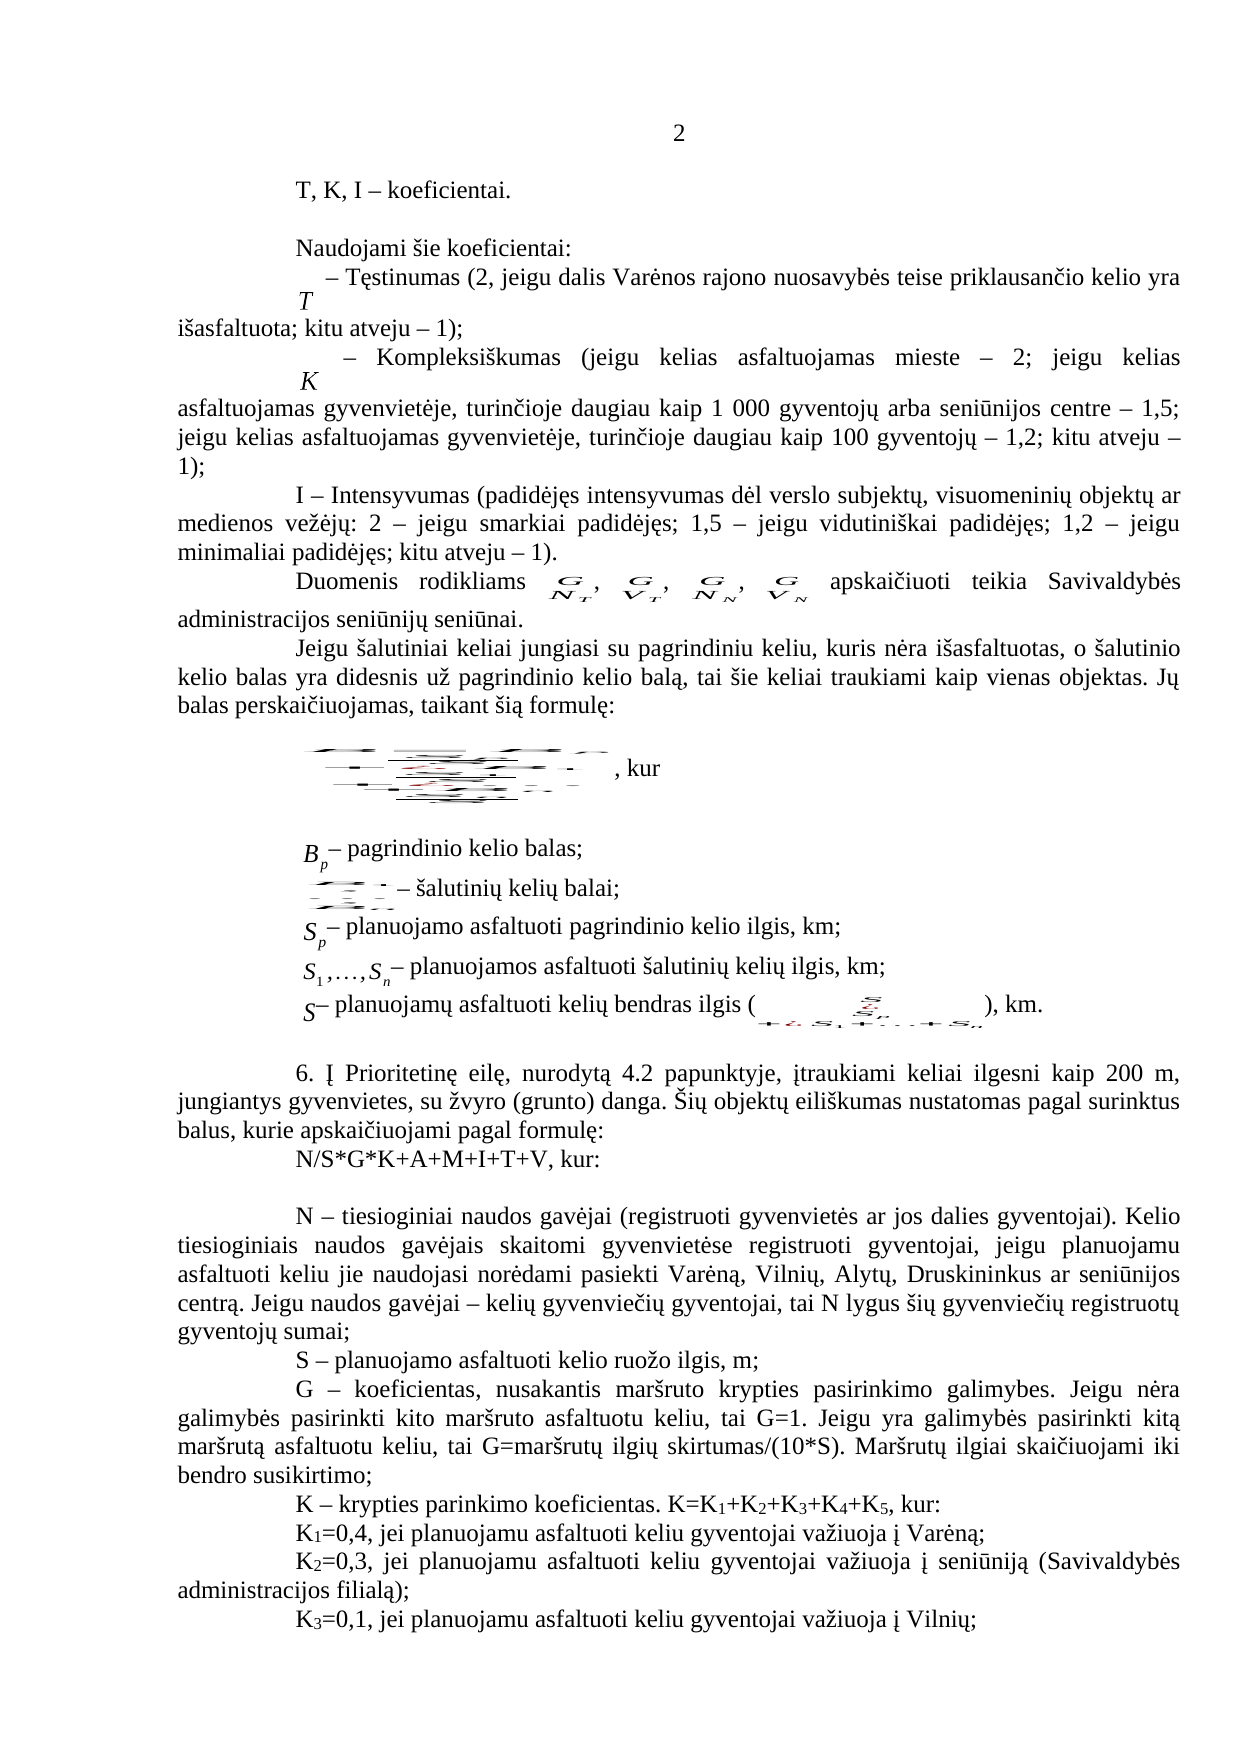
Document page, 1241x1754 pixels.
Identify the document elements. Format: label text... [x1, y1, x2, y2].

text Duomenis rodikliams , , , apskaičiuoti teikia Savivaldybės administracijos seniūnijų seniūnai. [177, 566, 1181, 633]
text Jeigu šalutiniai keliai jungiasi su pagrindiniu keliu, kuris nėra išasfaltuotas, o šalutinio kelio balas yra didesnis už pagrindinio kelio balą, tai šie keliai traukiami kaip vienas objektas. Jų balas perskaičiuojamas, taikant šią formulę: [177, 633, 1181, 719]
text – Kompleksiškumas (jeigu kelias asfaltuojamas mieste – 2; jeigu kelias asfaltuojamas gyvenvietėje, turinčioje daugiau kaip 1 000 gyventojų arba seniūnijos centre – 1,5; jeigu kelias asfaltuojamas gyvenvietėje, turinčioje daugiau kaip 100 gyventojų – 1,2; kitu atveju – 1); [177, 342, 1181, 480]
text K3=0,1, jei planuojamu asfaltuoti keliu gyventojai važiuoja į Vilnių; [177, 1604, 1181, 1633]
text – planuojamų asfaltuoti kelių bendras ilgis (), km. [177, 989, 1181, 1029]
text Naudojami šie koeficientai: [177, 233, 1181, 262]
text – šalutinių kelių balai; [177, 873, 1181, 911]
text S – planuojamo asfaltuoti kelio ruožo ilgis, m; [177, 1345, 1181, 1374]
text I – Intensyvumas (padidėjęs intensyvumas dėl verslo subjektų, visuomeninių objektų ar medienos vežėjų: 2 – jeigu smarkiai padidėjęs; 1,5 – jeigu vidutiniškai padidėjęs; 1,2 – jeigu minimaliai padidėjęs; kitu atveju – 1). [177, 480, 1181, 566]
text N/S*G*K+A+M+I+T+V, kur: [177, 1144, 1181, 1173]
text 6. Į Prioritetinę eilę, nurodytą 4.2 papunktyje, įtraukiami keliai ilgesni kaip 200 m, jungiantys gyvenvietes, su žvyro (grunto) danga. Šių objektų eiliškumas nustatomas pagal surinktus balus, kurie apskaičiuojami pagal formulę: [177, 1058, 1181, 1144]
text – planuojamos asfaltuoti šalutinių kelių ilgis, km; [177, 951, 1181, 989]
text G – koeficientas, nusakantis maršruto krypties pasirinkimo galimybes. Jeigu nėra galimybės pasirinkti kito maršruto asfaltuotu keliu, tai G=1. Jeigu yra galimybės pasirinkti kitą maršrutą asfaltuotu keliu, tai G=maršrutų ilgių skirtumas/(10*S). Maršrutų ilgiai skaičiuojami iki bendro susikirtimo; [177, 1374, 1181, 1489]
text – planuojamo asfaltuoti pagrindinio kelio ilgis, km; [177, 911, 1181, 951]
text K1=0,4, jei planuojamu asfaltuoti keliu gyventojai važiuoja į Varėną; [177, 1518, 1181, 1546]
text N – tiesioginiai naudos gavėjai (registruoti gyvenvietės ar jos dalies gyventojai). Kelio tiesioginiais naudos gavėjais skaitomi gyvenvietėse registruoti gyventojai, jeigu planuojamu asfaltuoti keliu jie naudojasi norėdami pasiekti Varėną, Vilnių, Alytų, Druskininkus ar seniūnijos centrą. Jeigu naudos gavėjai – kelių gyvenviečių gyventojai, tai N lygus šių gyvenviečių registruotų gyventojų sumai; [177, 1201, 1181, 1345]
text , kur [177, 748, 1181, 804]
text K – krypties parinkimo koeficientas. K=K1+K2+K3+K4+K5, kur: [177, 1489, 1181, 1518]
text T, K, I – koeficientai. [177, 176, 1181, 204]
text – pagrindinio kelio balas; [177, 833, 1181, 873]
text K2=0,3, jei planuojamu asfaltuoti keliu gyventojai važiuoja į seniūniją (Savivaldybės administracijos filialą); [177, 1546, 1181, 1604]
text – Tęstinumas (2, jeigu dalis Varėnos rajono nuosavybės teise priklausančio kelio yra išasfaltuota; kitu atveju – 1); [177, 262, 1181, 342]
